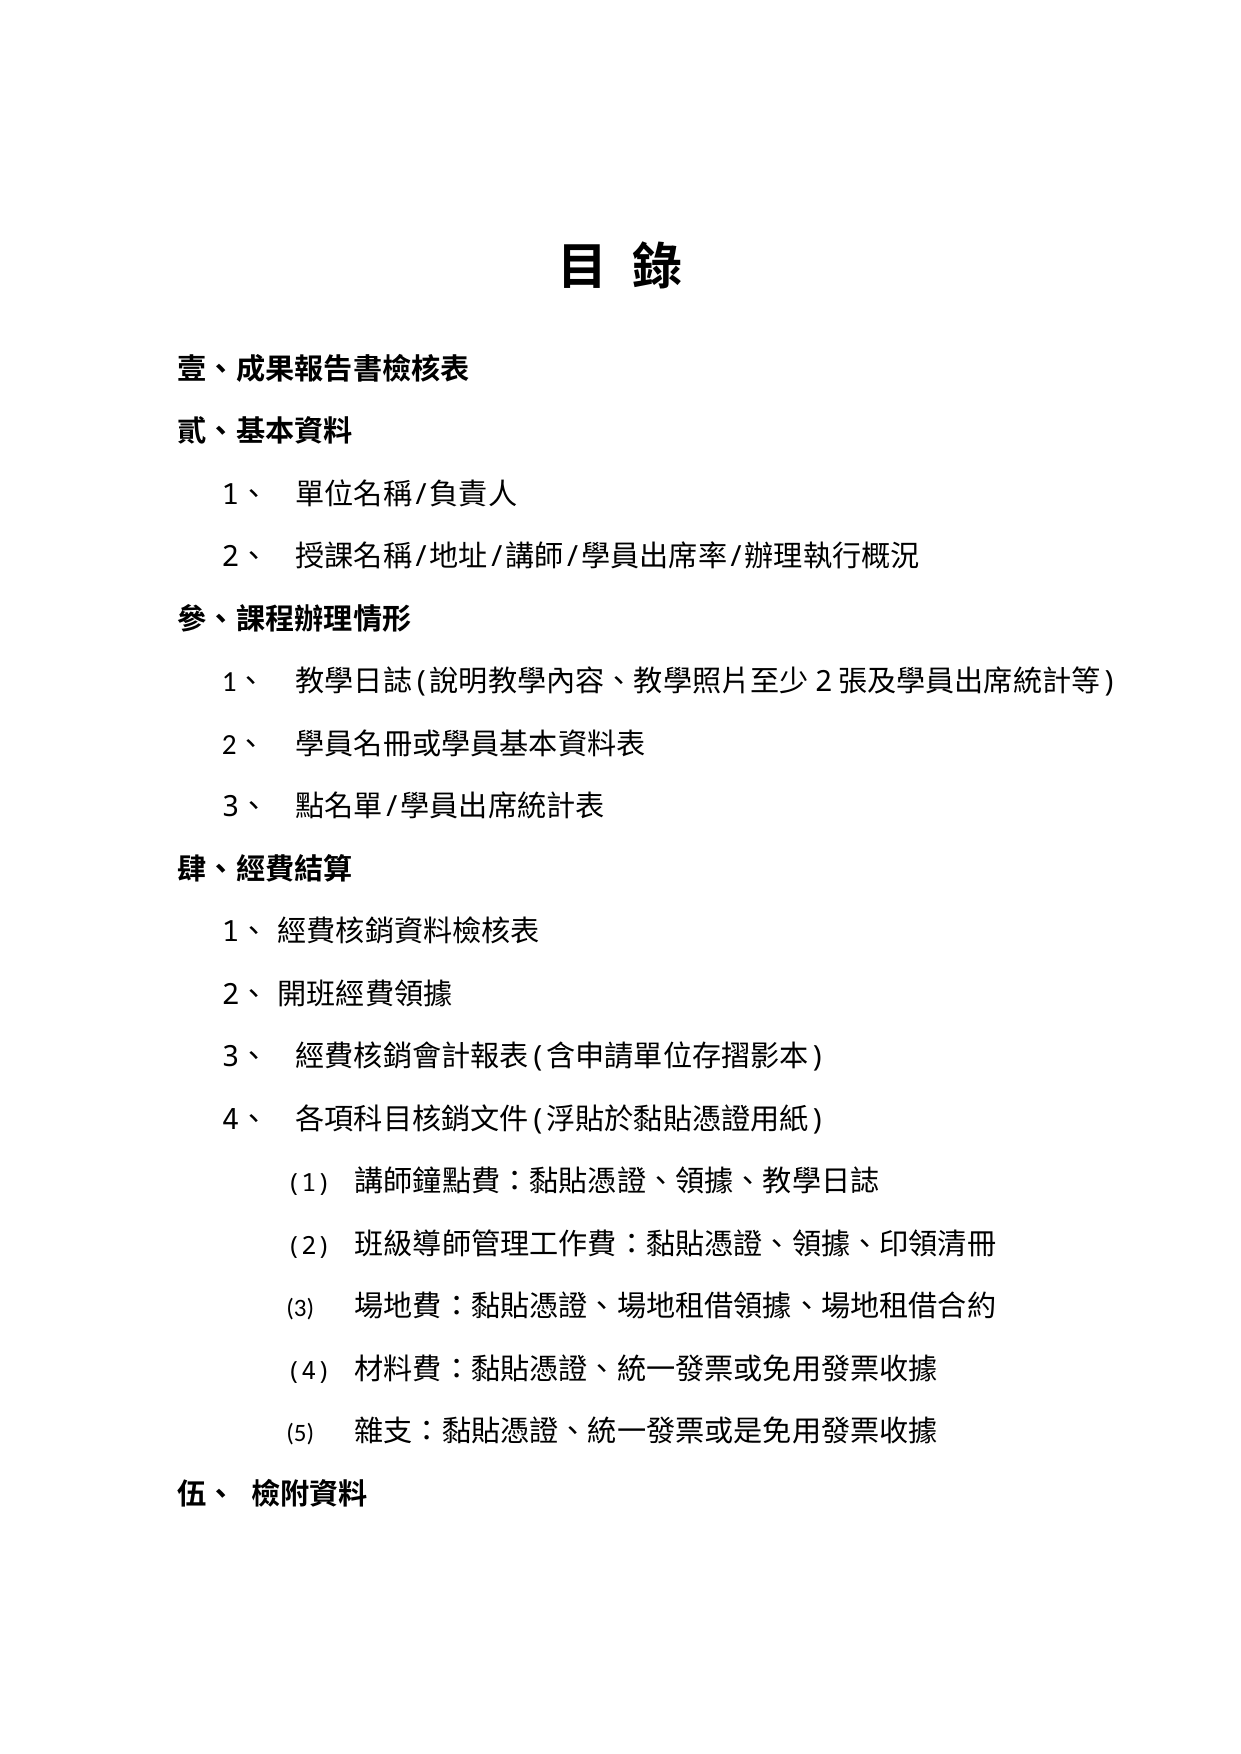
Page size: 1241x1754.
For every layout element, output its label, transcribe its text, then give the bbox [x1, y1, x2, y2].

list 學員名冊或學員基本資料表 [222, 700, 1063, 762]
list 材料費：黏貼憑證、統一發票或免用發票收據 [286, 1325, 1063, 1387]
list 開班經費領據 [222, 950, 1063, 1012]
list 經費核銷資料檢核表 [222, 887, 1063, 950]
list 經費結算 [177, 825, 1063, 887]
list 雜支：黏貼憑證、統一發票或是免用發票收據 [286, 1387, 1063, 1450]
list 點名單/學員出席統計表 [222, 762, 1063, 825]
list 檢附資料 [177, 1450, 1063, 1512]
list 課程辦理情形 [177, 575, 1063, 637]
list 基本資料 [177, 387, 1063, 450]
list 教學日誌(說明教學內容、教學照片至少2張及學員出席統計等) [222, 637, 1122, 700]
list 場地費：黏貼憑證、場地租借領據、場地租借合約 [286, 1262, 1063, 1325]
list 班級導師管理工作費：黏貼憑證、領據、印領清冊 [286, 1200, 1063, 1262]
list 成果報告書檢核表 [177, 325, 1063, 387]
text 目 錄 [177, 189, 1063, 314]
list 講師鐘點費：黏貼憑證、領據、教學日誌 [286, 1137, 1063, 1200]
list 單位名稱/負責人 [221, 450, 1063, 512]
list 經費核銷會計報表(含申請單位存摺影本) [222, 1012, 1063, 1075]
list 授課名稱/地址/講師/學員出席率/辦理執行概況 [221, 512, 1063, 575]
list 各項科目核銷文件(浮貼於黏貼憑證用紙) [222, 1075, 1063, 1137]
